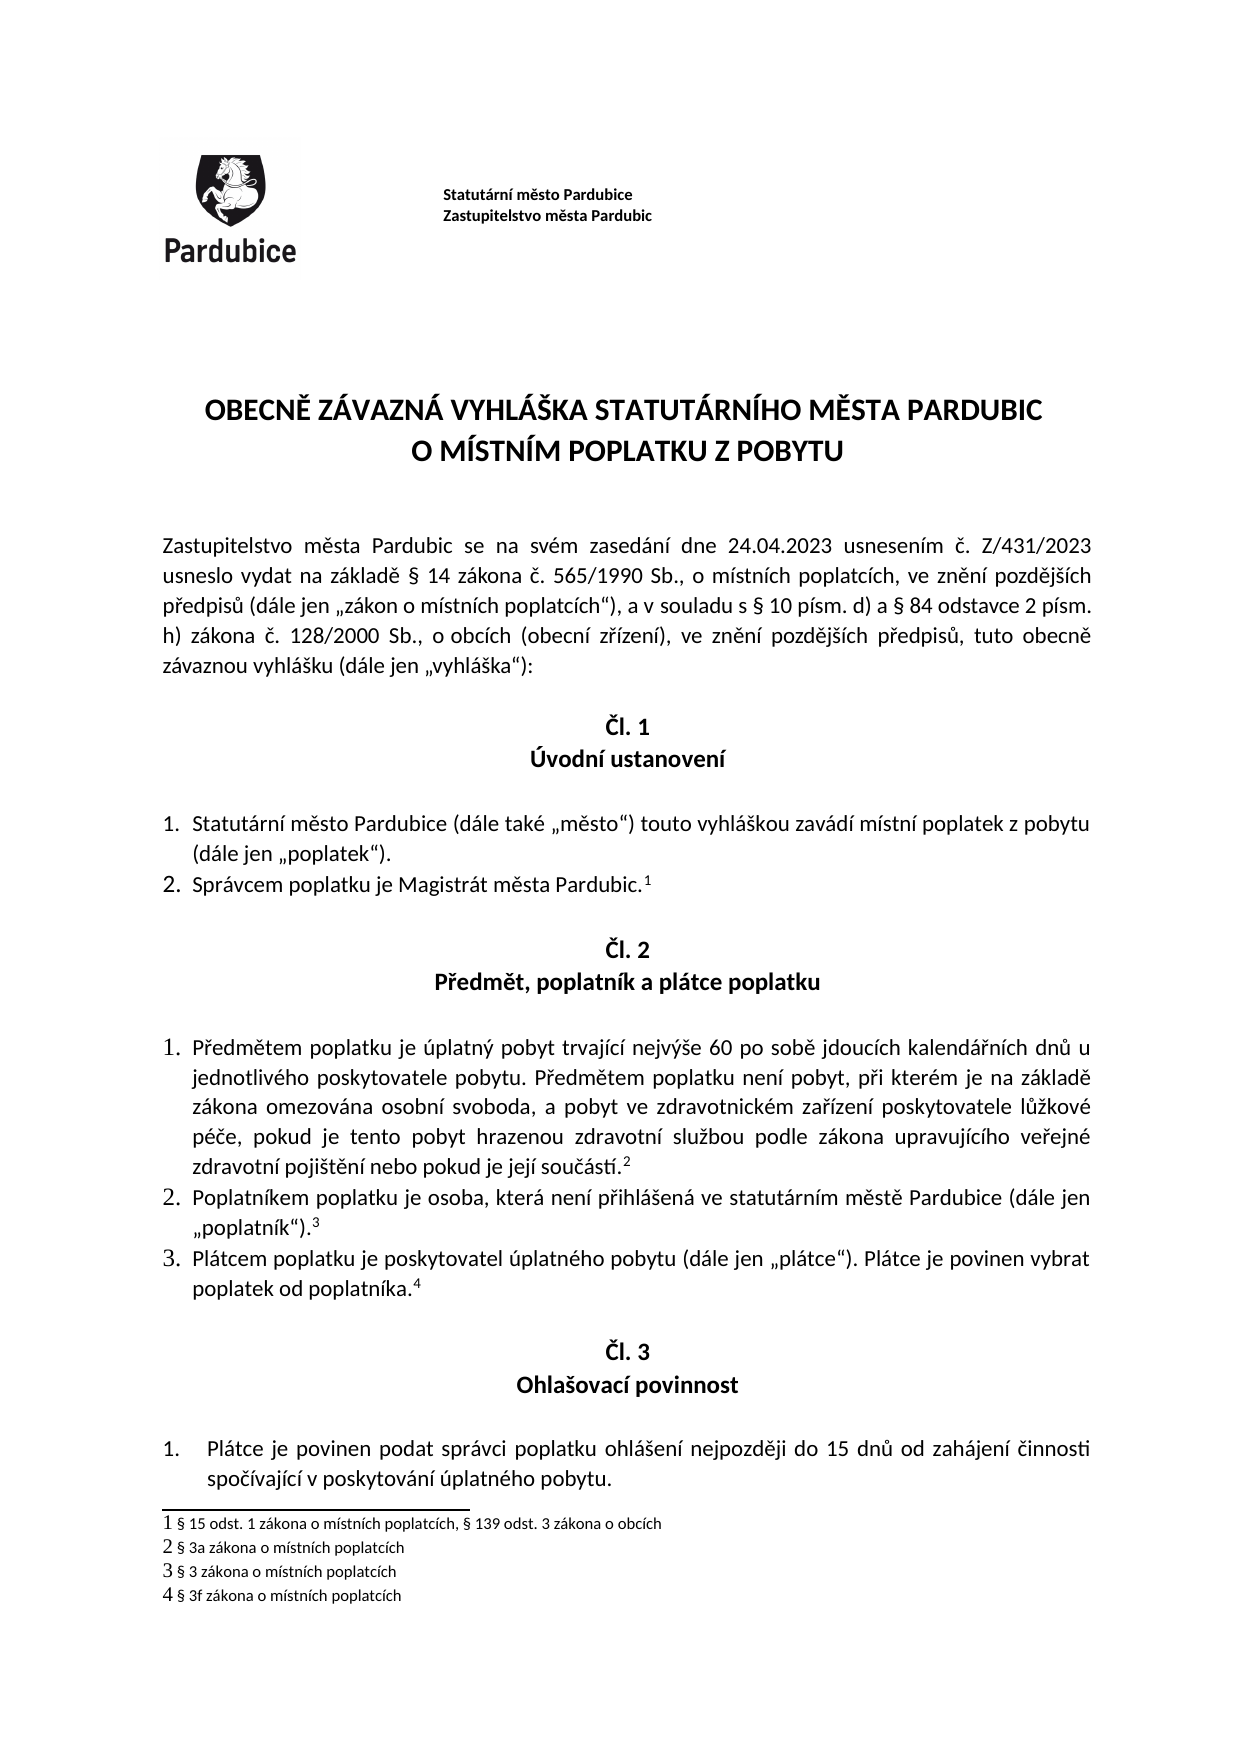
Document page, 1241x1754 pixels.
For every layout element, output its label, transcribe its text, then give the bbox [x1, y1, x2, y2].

list § 3 zákona o místních poplatcích [162, 1558, 1093, 1582]
list Plátce je povinen podat správci poplatku ohlášení nejpozději do 15 dnů od zahájení činnosti spočívající v poskytování úplatného pobytu. [162, 1434, 1093, 1492]
list Statutární město Pardubice (dále také „město“) touto vyhláškou zavádí místní poplatek z pobytu (dále jen „poplatek“). [162, 809, 1093, 867]
text O MÍSTNÍM POPLATKU Z POBYTU [162, 431, 1093, 469]
text Čl. 2 [162, 934, 1093, 964]
text Statutární město Pardubice [369, 184, 1093, 204]
list Správcem poplatku je Magistrát města Pardubic. [162, 869, 1093, 899]
text Zastupitelstvo města Pardubic [369, 206, 1093, 226]
list § 3f zákona o místních poplatcích [162, 1582, 1093, 1606]
list Plátcem poplatku je poskytovatel úplatného pobytu (dále jen „plátce“). Plátce je povinen vybrat poplatek od poplatníka. [162, 1243, 1093, 1302]
list § 3a zákona o místních poplatcích [162, 1534, 1093, 1558]
text Ohlašovací povinnost [162, 1369, 1093, 1399]
subtitle Zastupitelstvo města Pardubic se na svém zasedání dne 24.04.2023 usnesením č. Z/431/2023 usneslo vydat na základě § 14 zákona č. 565/1990 Sb., o místních poplatcích, ve znění pozdějších předpisů (dále jen „zákon o místních poplatcích“), a v souladu s § 10 písm. d) a § 84 odstavce 2 písm. h) zákona č. 128/2000 Sb., o obcích (obecní zřízení), ve znění pozdějších předpisů, tuto obecně závaznou vyhlášku (dále jen „vyhláška“): [162, 532, 1093, 679]
text Čl. 1 [162, 711, 1093, 742]
list § 15 odst. 1 zákona o místních poplatcích, § 139 odst. 3 zákona o obcích [162, 1510, 1093, 1534]
list Poplatníkem poplatku je osoba, která není přihlášená ve statutárním městě Pardubice (dále jen „poplatník“). [162, 1182, 1093, 1241]
text Čl. 3 [162, 1336, 1093, 1367]
text OBECNĚ ZÁVAZNÁ VYHLÁŠKA STATUTÁRNÍHO MĚSTA PARDUBIC [162, 390, 1093, 428]
text Předmět, poplatník a plátce poplatku [162, 966, 1093, 997]
text Úvodní ustanovení [162, 744, 1093, 774]
list Předmětem poplatku je úplatný pobyt trvající nejvýše 60 po sobě jdoucích kalendářních dnů u jednotlivého poskytovatele pobytu. Předmětem poplatku není pobyt, při kterém je na základě zákona omezována osobní svoboda, a pobyt ve zdravotnickém zařízení poskytovatele lůžkové péče, pokud je tento pobyt hrazenou zdravotní službou podle zákona upravujícího veřejné zdravotní pojištění nebo pokud je její součástí. [162, 1032, 1093, 1180]
